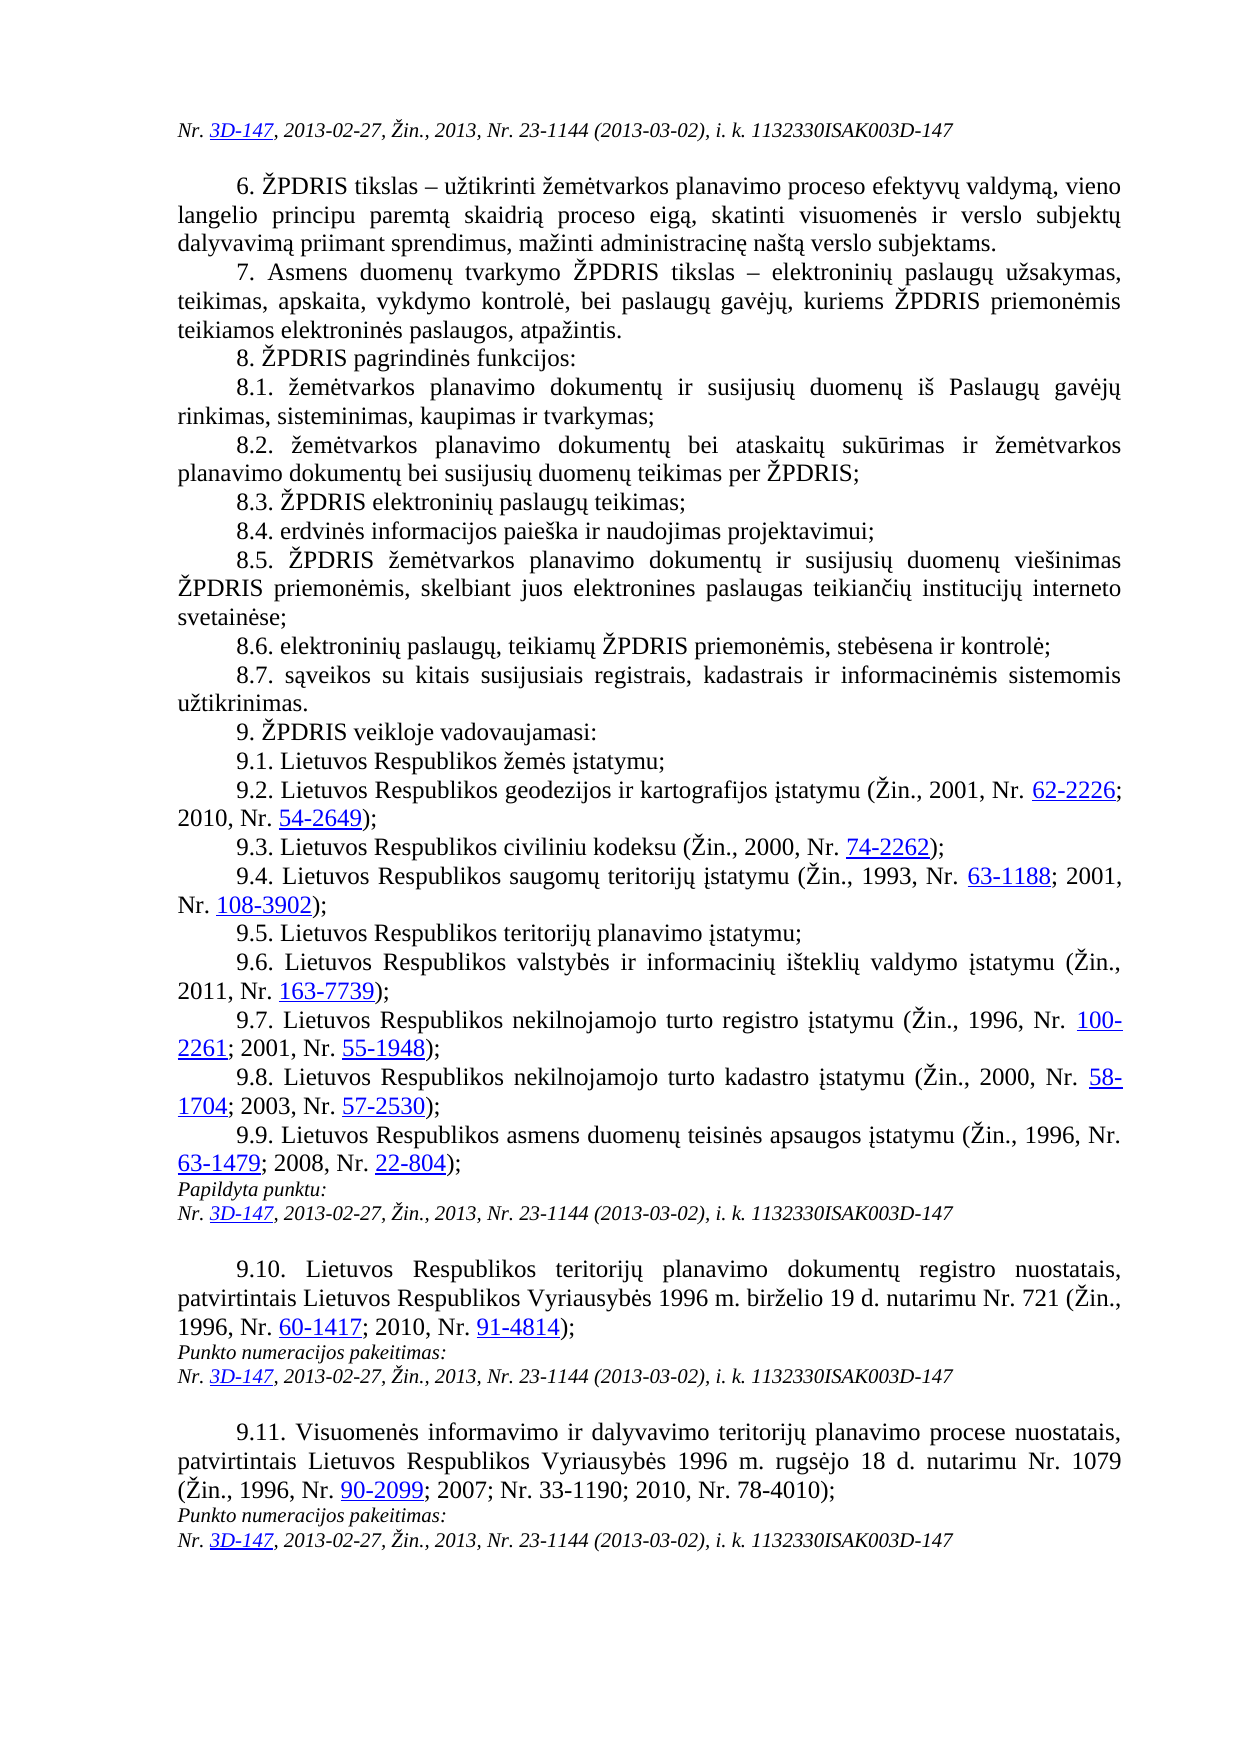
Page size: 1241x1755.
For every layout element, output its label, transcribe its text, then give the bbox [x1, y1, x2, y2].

text 9.6. Lietuvos Respublikos valstybės ir informacinių išteklių valdymo įstatymu (Žin., 2011, Nr. 163-7739); [177, 947, 1122, 1005]
text Papildyta punktu: [177, 1177, 1122, 1201]
text 8.5. ŽPDRIS žemėtvarkos planavimo dokumentų ir susijusių duomenų viešinimas ŽPDRIS priemonėmis, skelbiant juos elektronines paslaugas teikiančių institucijų interneto svetainėse; [177, 545, 1122, 631]
text Nr. 3D-147, 2013-02-27, Žin., 2013, Nr. 23-1144 (2013-03-02), i. k. 1132330ISAK003D-147 [177, 118, 1122, 142]
text 8.7. sąveikos su kitais susijusiais registrais, kadastrais ir informacinėmis sistemomis užtikrinimas. [177, 660, 1122, 717]
text 8.1. žemėtvarkos planavimo dokumentų ir susijusių duomenų iš Paslaugų gavėjų rinkimas, sisteminimas, kaupimas ir tvarkymas; [177, 372, 1122, 430]
text 9. ŽPDRIS veikloje vadovaujamasi: [177, 717, 1122, 746]
text Punkto numeracijos pakeitimas: [177, 1503, 1122, 1527]
text 8.6. elektroninių paslaugų, teikiamų ŽPDRIS priemonėmis, stebėsena ir kontrolė; [177, 631, 1122, 660]
text 9.10. Lietuvos Respublikos teritorijų planavimo dokumentų registro nuostatais, patvirtintais Lietuvos Respublikos Vyriausybės 1996 m. birželio 19 d. nutarimu Nr. 721 (Žin., 1996, Nr. 60-1417; 2010, Nr. 91-4814); [177, 1254, 1122, 1340]
text 9.3. Lietuvos Respublikos civiliniu kodeksu (Žin., 2000, Nr. 74-2262); [177, 832, 1122, 861]
text 8.4. erdvinės informacijos paieška ir naudojimas projektavimui; [177, 516, 1122, 545]
text 9.4. Lietuvos Respublikos saugomų teritorijų įstatymu (Žin., 1993, Nr. 63-1188; 2001, Nr. 108-3902); [177, 861, 1122, 918]
text Nr. 3D-147, 2013-02-27, Žin., 2013, Nr. 23-1144 (2013-03-02), i. k. 1132330ISAK003D-147 [177, 1527, 1122, 1552]
text 8. ŽPDRIS pagrindinės funkcijos: [177, 343, 1122, 372]
text 9.7. Lietuvos Respublikos nekilnojamojo turto registro įstatymu (Žin., 1996, Nr. 100-2261; 2001, Nr. 55-1948); [177, 1005, 1122, 1062]
text 9.8. Lietuvos Respublikos nekilnojamojo turto kadastro įstatymu (Žin., 2000, Nr. 58-1704; 2003, Nr. 57-2530); [177, 1062, 1122, 1120]
text 9.9. Lietuvos Respublikos asmens duomenų teisinės apsaugos įstatymu (Žin., 1996, Nr. 63-1479; 2008, Nr. 22-804); [177, 1120, 1122, 1177]
text 6. ŽPDRIS tikslas – užtikrinti žemėtvarkos planavimo proceso efektyvų valdymą, vieno langelio principu paremtą skaidrią proceso eigą, skatinti visuomenės ir verslo subjektų dalyvavimą priimant sprendimus, mažinti administracinę naštą verslo subjektams. [177, 171, 1122, 257]
text Punkto numeracijos pakeitimas: [177, 1340, 1122, 1364]
text 8.3. ŽPDRIS elektroninių paslaugų teikimas; [177, 487, 1122, 516]
text 9.5. Lietuvos Respublikos teritorijų planavimo įstatymu; [177, 918, 1122, 947]
text 7. Asmens duomenų tvarkymo ŽPDRIS tikslas – elektroninių paslaugų užsakymas, teikimas, apskaita, vykdymo kontrolė, bei paslaugų gavėjų, kuriems ŽPDRIS priemonėmis teikiamos elektroninės paslaugos, atpažintis. [177, 257, 1122, 343]
text 8.2. žemėtvarkos planavimo dokumentų bei ataskaitų sukūrimas ir žemėtvarkos planavimo dokumentų bei susijusių duomenų teikimas per ŽPDRIS; [177, 430, 1122, 487]
text 9.11. Visuomenės informavimo ir dalyvavimo teritorijų planavimo procese nuostatais, patvirtintais Lietuvos Respublikos Vyriausybės 1996 m. rugsėjo 18 d. nutarimu Nr. 1079 (Žin., 1996, Nr. 90-2099; 2007; Nr. 33-1190; 2010, Nr. 78-4010); [177, 1417, 1122, 1503]
text 9.1. Lietuvos Respublikos žemės įstatymu; [177, 746, 1122, 775]
text Nr. 3D-147, 2013-02-27, Žin., 2013, Nr. 23-1144 (2013-03-02), i. k. 1132330ISAK003D-147 [177, 1201, 1122, 1225]
text Nr. 3D-147, 2013-02-27, Žin., 2013, Nr. 23-1144 (2013-03-02), i. k. 1132330ISAK003D-147 [177, 1364, 1122, 1388]
text 9.2. Lietuvos Respublikos geodezijos ir kartografijos įstatymu (Žin., 2001, Nr. 62-2226; 2010, Nr. 54-2649); [177, 775, 1122, 832]
